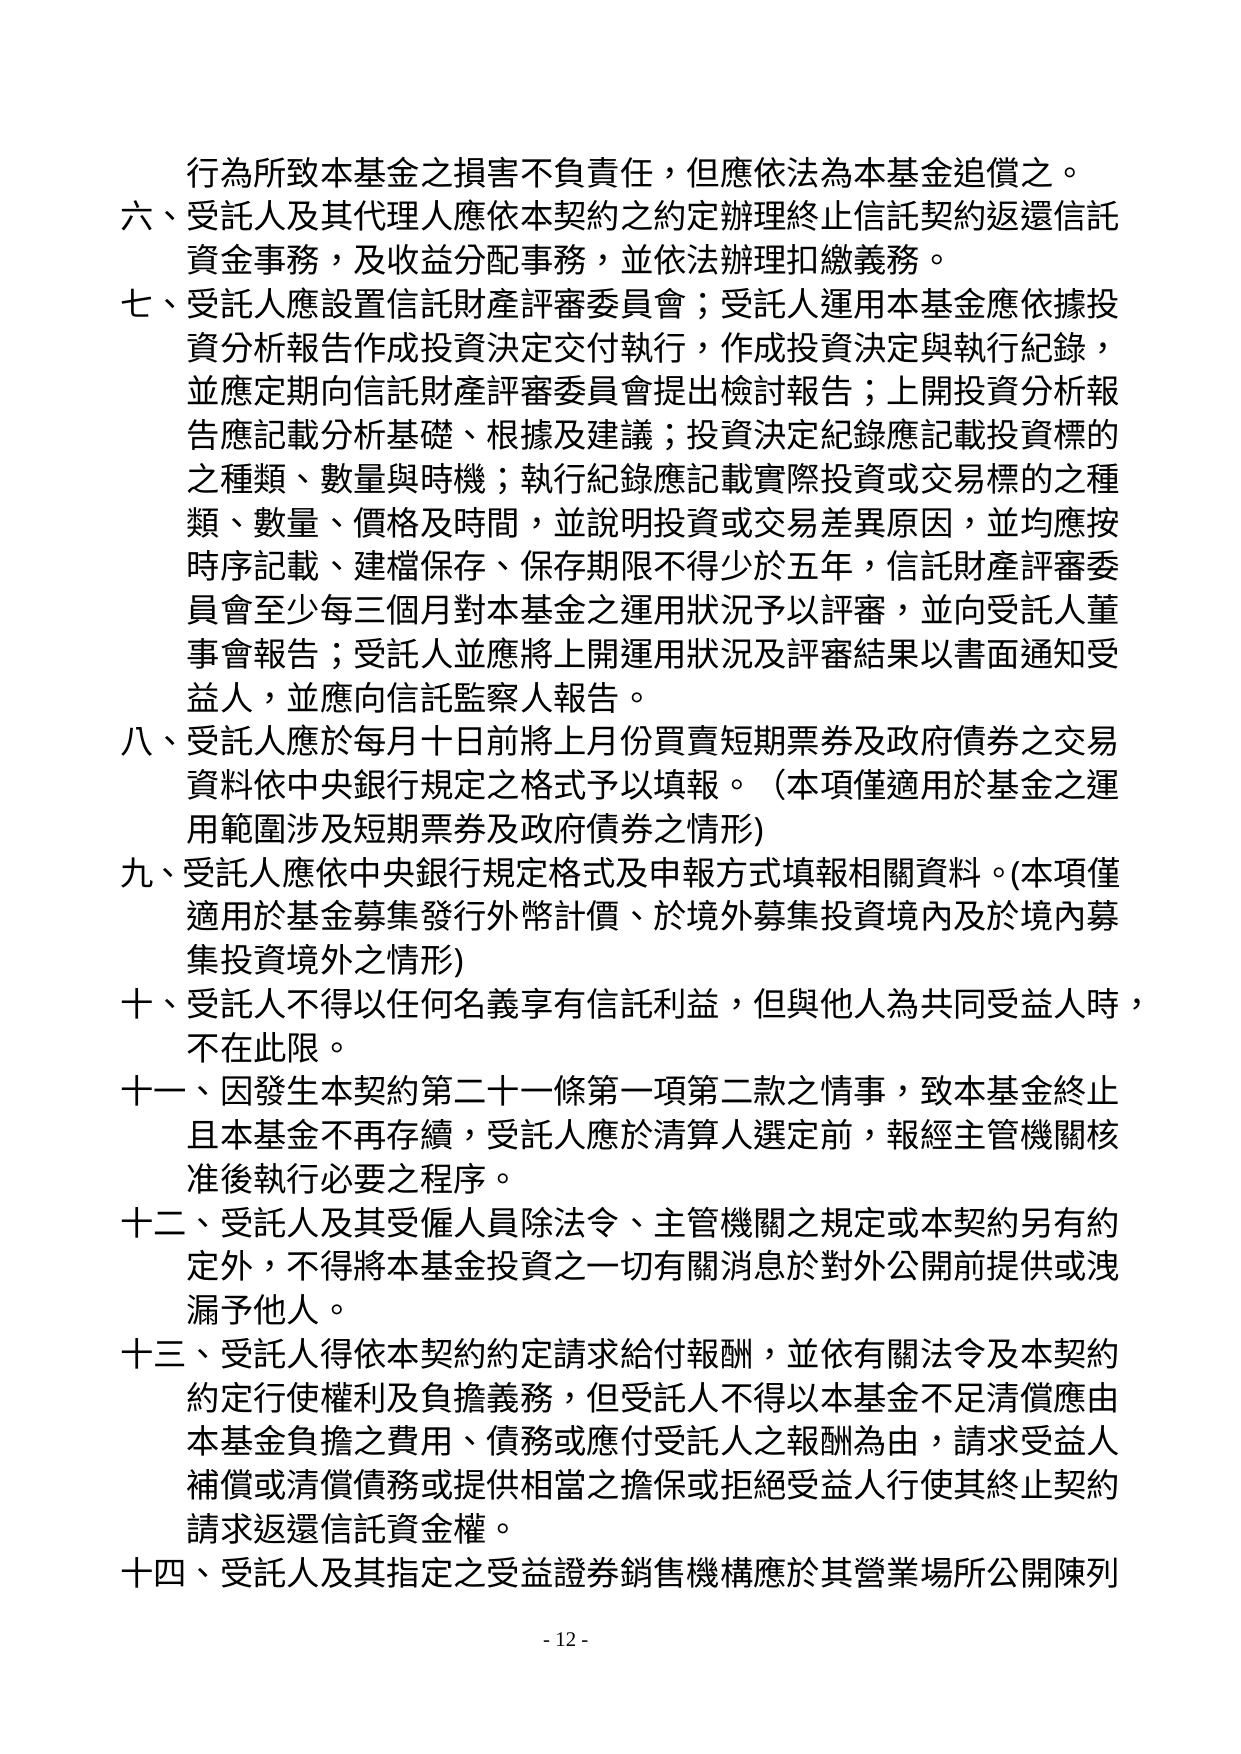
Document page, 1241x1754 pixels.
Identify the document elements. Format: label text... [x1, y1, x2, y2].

text 七、受託人應設置信託財產評審委員會；受託人運用本基金應依據投資分析報告作成投資決定交付執行，作成投資決定與執行紀錄，並應定期向信託財產評審委員會提出檢討報告；上開投資分析報告應記載分析基礎、根據及建議；投資決定紀錄應記載投資標的之種類、數量與時機；執行紀錄應記載實際投資或交易標的之種類、數量、價格及時間，並說明投資或交易差異原因，並均應按時序記載、建檔保存、保存期限不得少於五年，信託財產評審委員會至少每三個月對本基金之運用狀況予以評審，並向受託人董事會報告；受託人並應將上開運用狀況及評審結果以書面通知受益人，並應向信託監察人報告。 [120, 281, 1120, 719]
text 行為所致本基金之損害不負責任，但應依法為本基金追償之。 [120, 150, 1120, 194]
text 九、受託人應依中央銀行規定格式及申報方式填報相關資料。(本項僅適用於基金募集發行外幣計價、於境外募集投資境內及於境內募集投資境外之情形) [120, 850, 1120, 981]
text 十二、受託人及其受僱人員除法令、主管機關之規定或本契約另有約定外，不得將本基金投資之一切有關消息於對外公開前提供或洩漏予他人。 [120, 1200, 1120, 1331]
text 十一、因發生本契約第二十一條第一項第二款之情事，致本基金終止且本基金不再存續，受託人應於清算人選定前，報經主管機關核准後執行必要之程序。 [120, 1069, 1120, 1200]
text 六、受託人及其代理人應依本契約之約定辦理終止信託契約返還信託資金事務，及收益分配事務，並依法辦理扣繳義務。 [120, 194, 1120, 281]
text 十、受託人不得以任何名義享有信託利益，但與他人為共同受益人時，不在此限。 [120, 981, 1120, 1069]
text 十四、受託人及其指定之受益證券銷售機構應於其營業場所公開陳列 [120, 1550, 1120, 1594]
text 八、受託人應於每月十日前將上月份買賣短期票券及政府債券之交易資料依中央銀行規定之格式予以填報。（本項僅適用於基金之運用範圍涉及短期票券及政府債券之情形) [120, 719, 1120, 850]
text 十三、受託人得依本契約約定請求給付報酬，並依有關法令及本契約約定行使權利及負擔義務，但受託人不得以本基金不足清償應由本基金負擔之費用、債務或應付受託人之報酬為由，請求受益人補償或清償債務或提供相當之擔保或拒絕受益人行使其終止契約請求返還信託資金權。 [120, 1331, 1120, 1550]
